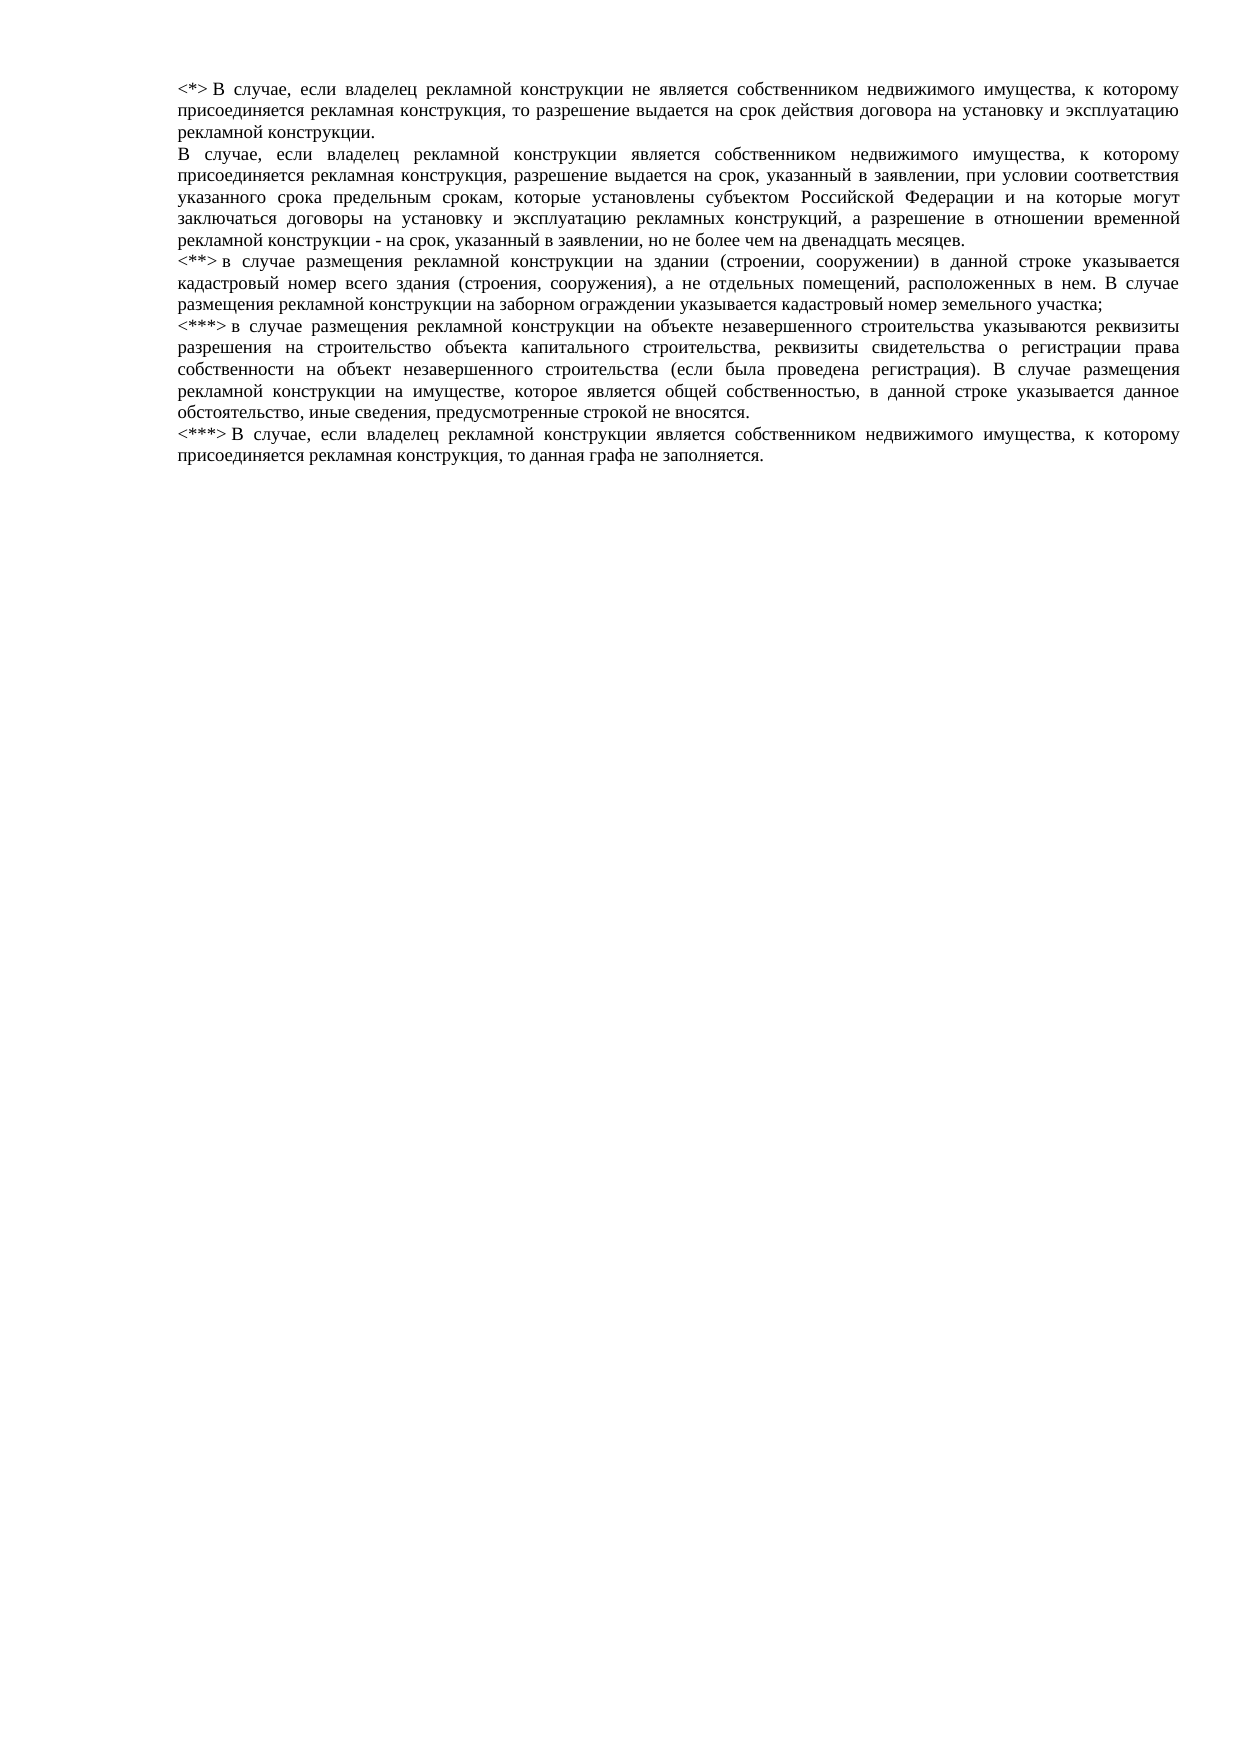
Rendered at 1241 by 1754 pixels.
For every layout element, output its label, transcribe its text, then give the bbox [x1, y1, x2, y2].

text <**> в случае размещения рекламной конструкции на здании (строении, сооружении) в данной строке указывается кадастровый номер всего здания (строения, сооружения), а не отдельных помещений, расположенных в нем. В случае размещения рекламной конструкции на заборном ограждении указывается кадастровый номер земельного участка; [177, 250, 1181, 315]
text <***> в случае размещения рекламной конструкции на объекте незавершенного строительства указываются реквизиты разрешения на строительство объекта капитального строительства, реквизиты свидетельства о регистрации права собственности на объект незавершенного строительства (если была проведена регистрация). В случае размещения рекламной конструкции на имуществе, которое является общей собственностью, в данной строке указывается данное обстоятельство, иные сведения, предусмотренные строкой не вносятся. [177, 315, 1181, 423]
text В случае, если владелец рекламной конструкции является собственником недвижимого имущества, к которому присоединяется рекламная конструкция, разрешение выдается на срок, указанный в заявлении, при условии соответствия указанного срока предельным срокам, которые установлены субъектом Российской Федерации и на которые могут заключаться договоры на установку и эксплуатацию рекламных конструкций, а разрешение в отношении временной рекламной конструкции - на срок, указанный в заявлении, но не более чем на двенадцать месяцев. [177, 142, 1181, 250]
text <*> В случае, если владелец рекламной конструкции не является собственником недвижимого имущества, к которому присоединяется рекламная конструкция, то разрешение выдается на срок действия договора на установку и эксплуатацию рекламной конструкции. [177, 78, 1181, 142]
text <***> В случае, если владелец рекламной конструкции является собственником недвижимого имущества, к которому присоединяется рекламная конструкция, то данная графа не заполняется. [177, 423, 1181, 466]
